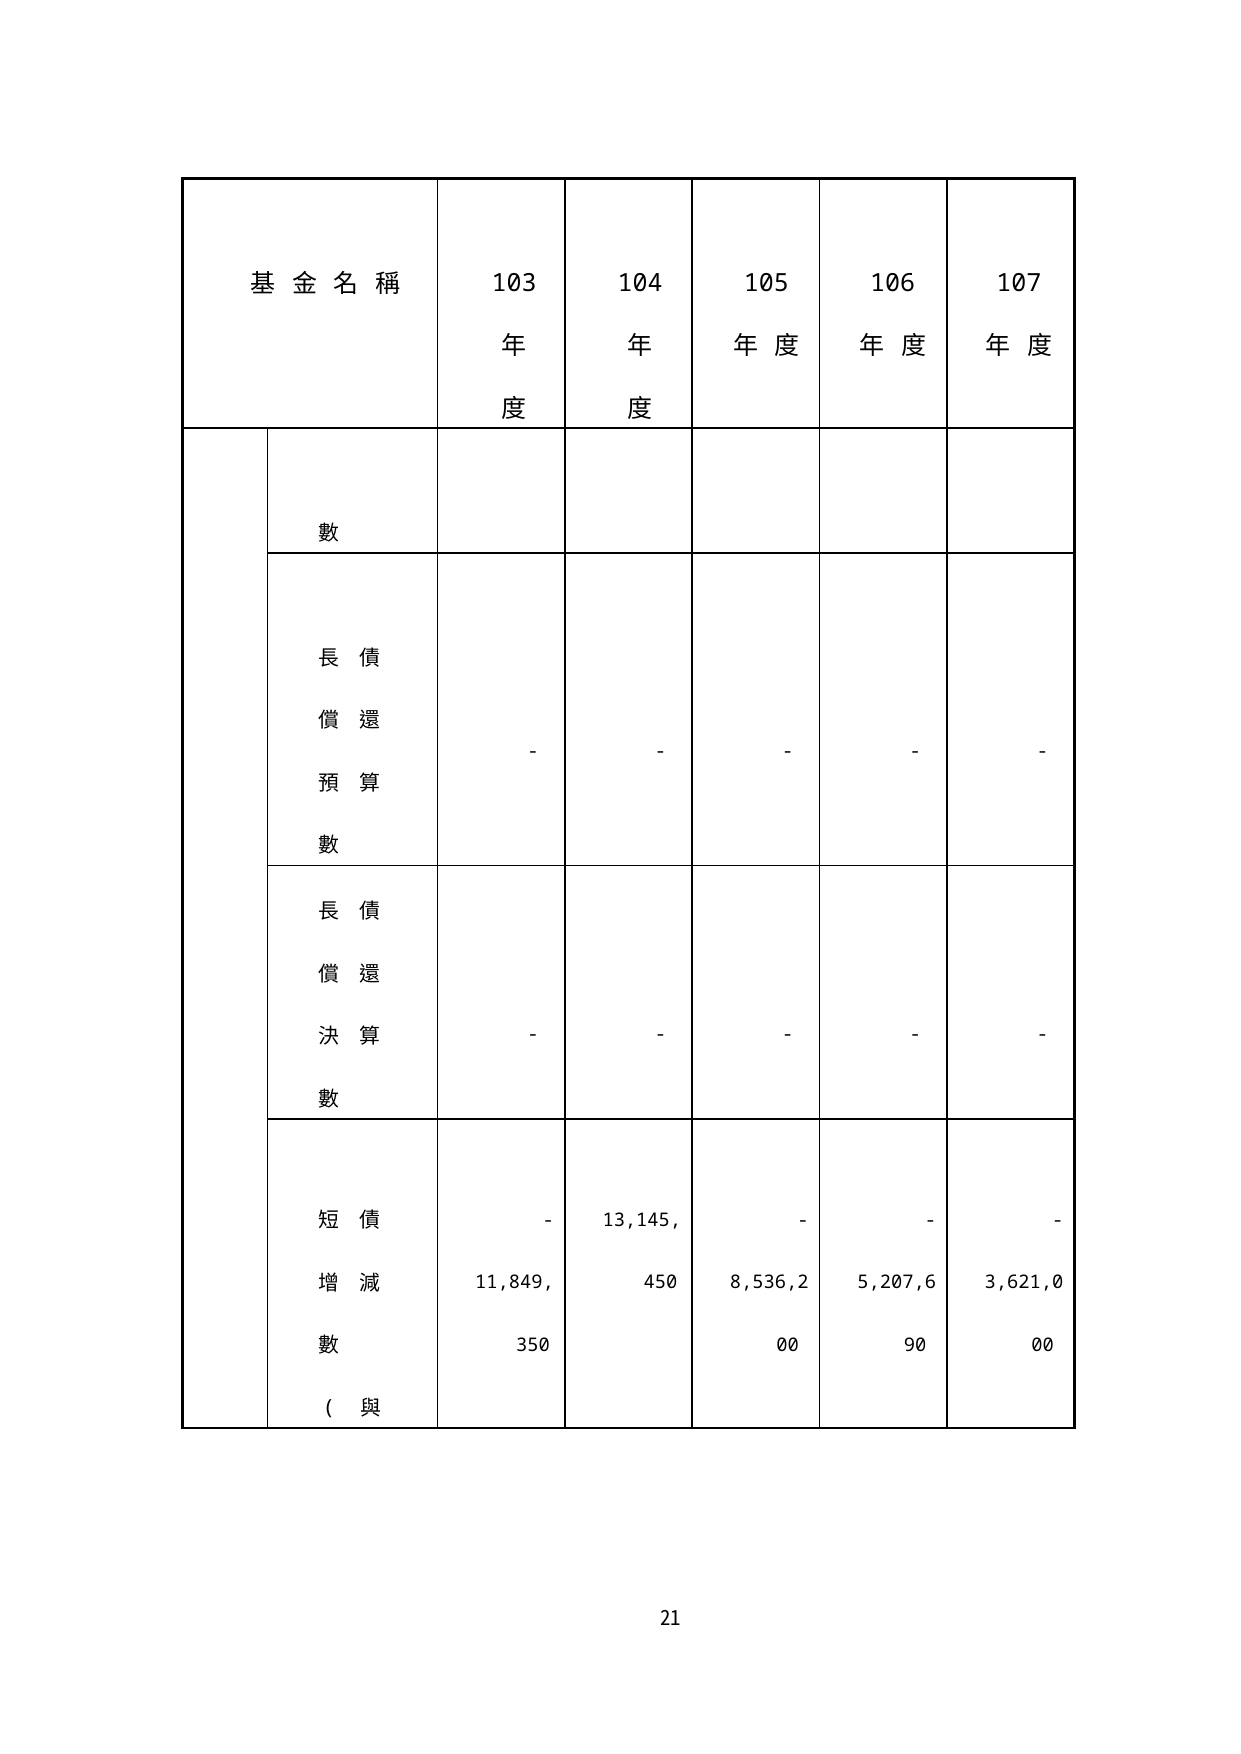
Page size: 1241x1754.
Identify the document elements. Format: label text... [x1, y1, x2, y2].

table_cell - [820, 866, 946, 1118]
table_header 104年度 [566, 180, 691, 427]
table_cell 短債增減數 (與 [268, 1120, 437, 1427]
table_cell - [566, 866, 691, 1118]
table_cell - [693, 866, 819, 1118]
table_cell [184, 429, 267, 1427]
table_cell 數 [268, 429, 437, 552]
table_cell - [820, 429, 946, 552]
table_cell - [948, 554, 1073, 865]
table_header 基金名稱 [184, 180, 437, 427]
table_cell -5,207,690 [820, 1120, 946, 1427]
table_cell -8,536,200 [693, 1120, 819, 1427]
table_cell - [566, 554, 691, 865]
table_cell - [948, 866, 1073, 1118]
table_cell - [693, 429, 819, 552]
table_header 105年度 [693, 180, 819, 427]
table_cell - [566, 429, 691, 552]
table_cell 長債償還預算數 [268, 554, 437, 865]
table_cell - [438, 554, 564, 865]
table_header 106年度 [820, 180, 946, 427]
table_cell - [820, 554, 946, 865]
table_cell - [438, 866, 564, 1118]
table_header 107年度 [948, 180, 1073, 427]
table_cell -11,849,350 [438, 1120, 564, 1427]
table_cell - [438, 429, 564, 552]
table_cell 13,145,450 [566, 1120, 691, 1427]
table_cell -3,621,000 [948, 1120, 1073, 1427]
table_cell - [693, 554, 819, 865]
table_cell - [948, 429, 1073, 552]
table_cell 長債償還決算數 [268, 866, 437, 1118]
table_header 103年度 [438, 180, 564, 427]
